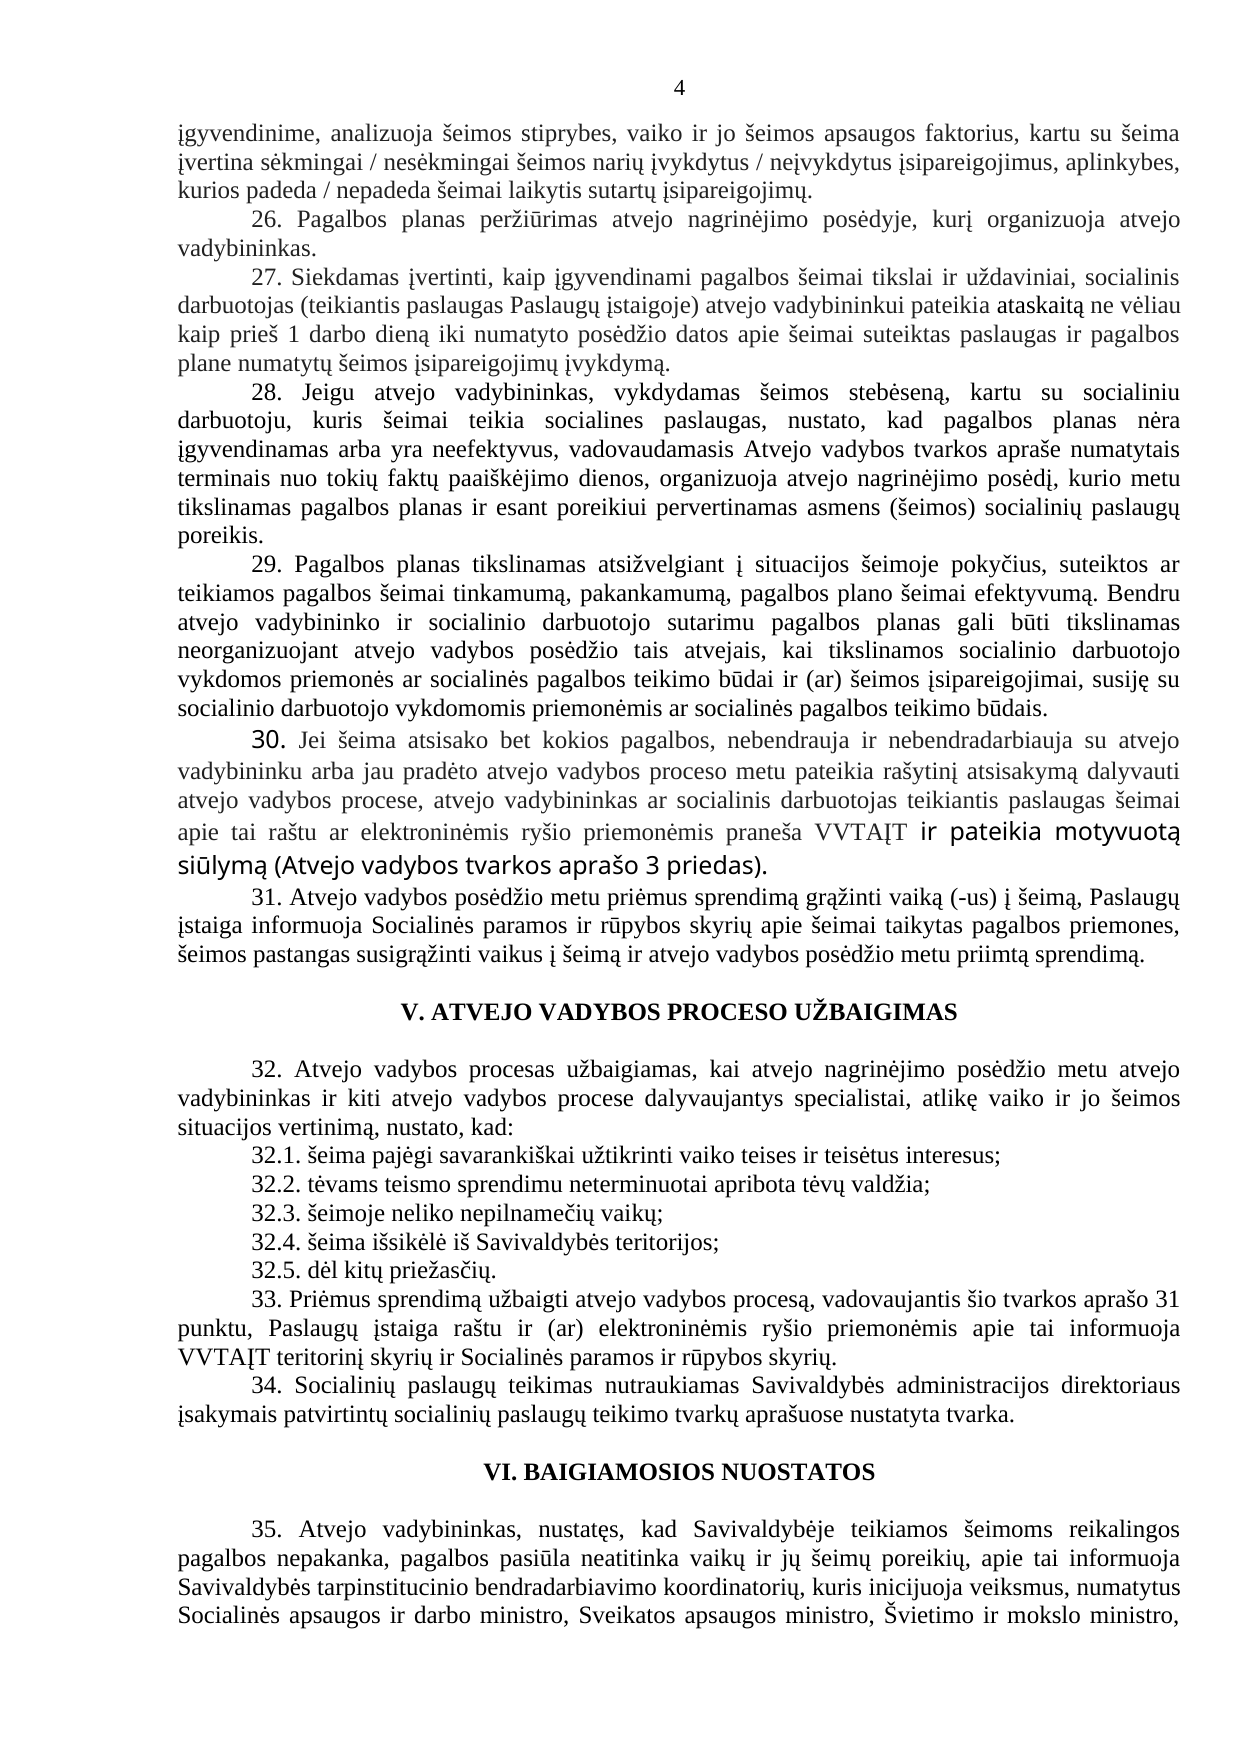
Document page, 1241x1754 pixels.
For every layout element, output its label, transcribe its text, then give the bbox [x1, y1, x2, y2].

text 30. Jei šeima atsisako bet kokios pagalbos, nebendrauja ir nebendradarbiauja su atvejo vadybininku arba jau pradėto atvejo vadybos proceso metu pateikia rašytinį atsisakymą dalyvauti atvejo vadybos procese, atvejo vadybininkas ar socialinis darbuotojas teikiantis paslaugas šeimai apie tai raštu ar elektroninėmis ryšio priemonėmis praneša VVTAĮT ir pateikia motyvuotą siūlymą (Atvejo vadybos tvarkos aprašo 3 priedas). [177, 722, 1181, 882]
text V. ATVEJO VADYBOS PROCESO UŽBAIGIMAS [177, 997, 1181, 1025]
text VI. BAIGIAMOSIOS NUOSTATOS [177, 1457, 1181, 1485]
text 32.2. tėvams teismo sprendimu neterminuotai apribota tėvų valdžia; [177, 1169, 1181, 1198]
text 32.5. dėl kitų priežasčių. [177, 1255, 1181, 1284]
text 28. Jeigu atvejo vadybininkas, vykdydamas šeimos stebėseną, kartu su socialiniu darbuotoju, kuris šeimai teikia socialines paslaugas, nustato, kad pagalbos planas nėra įgyvendinamas arba yra neefektyvus, vadovaudamasis Atvejo vadybos tvarkos apraše numatytais terminais nuo tokių faktų paaiškėjimo dienos, organizuoja atvejo nagrinėjimo posėdį, kurio metu tikslinamas pagalbos planas ir esant poreikiui pervertinamas asmens (šeimos) socialinių paslaugų poreikis. [177, 377, 1181, 549]
text 31. Atvejo vadybos posėdžio metu priėmus sprendimą grąžinti vaiką (-us) į šeimą, Paslaugų įstaiga informuoja Socialinės paramos ir rūpybos skyrių apie šeimai taikytas pagalbos priemones, šeimos pastangas susigrąžinti vaikus į šeimą ir atvejo vadybos posėdžio metu priimtą sprendimą. [177, 882, 1181, 968]
text 32. Atvejo vadybos procesas užbaigiamas, kai atvejo nagrinėjimo posėdžio metu atvejo vadybininkas ir kiti atvejo vadybos procese dalyvaujantys specialistai, atlikę vaiko ir jo šeimos situacijos vertinimą, nustato, kad: [177, 1054, 1181, 1140]
text 26. Pagalbos planas peržiūrimas atvejo nagrinėjimo posėdyje, kurį organizuoja atvejo vadybininkas. [177, 204, 1181, 262]
text 32.1. šeima pajėgi savarankiškai užtikrinti vaiko teises ir teisėtus interesus; [177, 1140, 1181, 1169]
text 32.3. šeimoje neliko nepilnamečių vaikų; [177, 1198, 1181, 1227]
text 34. Socialinių paslaugų teikimas nutraukiamas Savivaldybės administracijos direktoriaus įsakymais patvirtintų socialinių paslaugų teikimo tvarkų aprašuose nustatyta tvarka. [177, 1370, 1181, 1428]
text įgyvendinime, analizuoja šeimos stiprybes, vaiko ir jo šeimos apsaugos faktorius, kartu su šeima įvertina sėkmingai / nesėkmingai šeimos narių įvykdytus / neįvykdytus įsipareigojimus, aplinkybes, kurios padeda / nepadeda šeimai laikytis sutartų įsipareigojimų. [177, 118, 1181, 204]
text 27. Siekdamas įvertinti, kaip įgyvendinami pagalbos šeimai tikslai ir uždaviniai, socialinis darbuotojas (teikiantis paslaugas Paslaugų įstaigoje) atvejo vadybininkui pateikia ataskaitą ne vėliau kaip prieš 1 darbo dieną iki numatyto posėdžio datos apie šeimai suteiktas paslaugas ir pagalbos plane numatytų šeimos įsipareigojimų įvykdymą. [177, 262, 1181, 377]
text 32.4. šeima išsikėlė iš Savivaldybės teritorijos; [177, 1227, 1181, 1255]
text 33. Priėmus sprendimą užbaigti atvejo vadybos procesą, vadovaujantis šio tvarkos aprašo 31 punktu, Paslaugų įstaiga raštu ir (ar) elektroninėmis ryšio priemonėmis apie tai informuoja VVTAĮT teritorinį skyrių ir Socialinės paramos ir rūpybos skyrių. [177, 1284, 1181, 1370]
text 29. Pagalbos planas tikslinamas atsižvelgiant į situacijos šeimoje pokyčius, suteiktos ar teikiamos pagalbos šeimai tinkamumą, pakankamumą, pagalbos plano šeimai efektyvumą. Bendru atvejo vadybininko ir socialinio darbuotojo sutarimu pagalbos planas gali būti tikslinamas neorganizuojant atvejo vadybos posėdžio tais atvejais, kai tikslinamos socialinio darbuotojo vykdomos priemonės ar socialinės pagalbos teikimo būdai ir (ar) šeimos įsipareigojimai, susiję su socialinio darbuotojo vykdomomis priemonėmis ar socialinės pagalbos teikimo būdais. [177, 549, 1181, 722]
text 35. Atvejo vadybininkas, nustatęs, kad Savivaldybėje teikiamos šeimoms reikalingos pagalbos nepakanka, pagalbos pasiūla neatitinka vaikų ir jų šeimų poreikių, apie tai informuoja Savivaldybės tarpinstitucinio bendradarbiavimo koordinatorių, kuris inicijuoja veiksmus, numatytus Socialinės apsaugos ir darbo ministro, Sveikatos apsaugos ministro, Švietimo ir mokslo ministro, [177, 1514, 1181, 1629]
